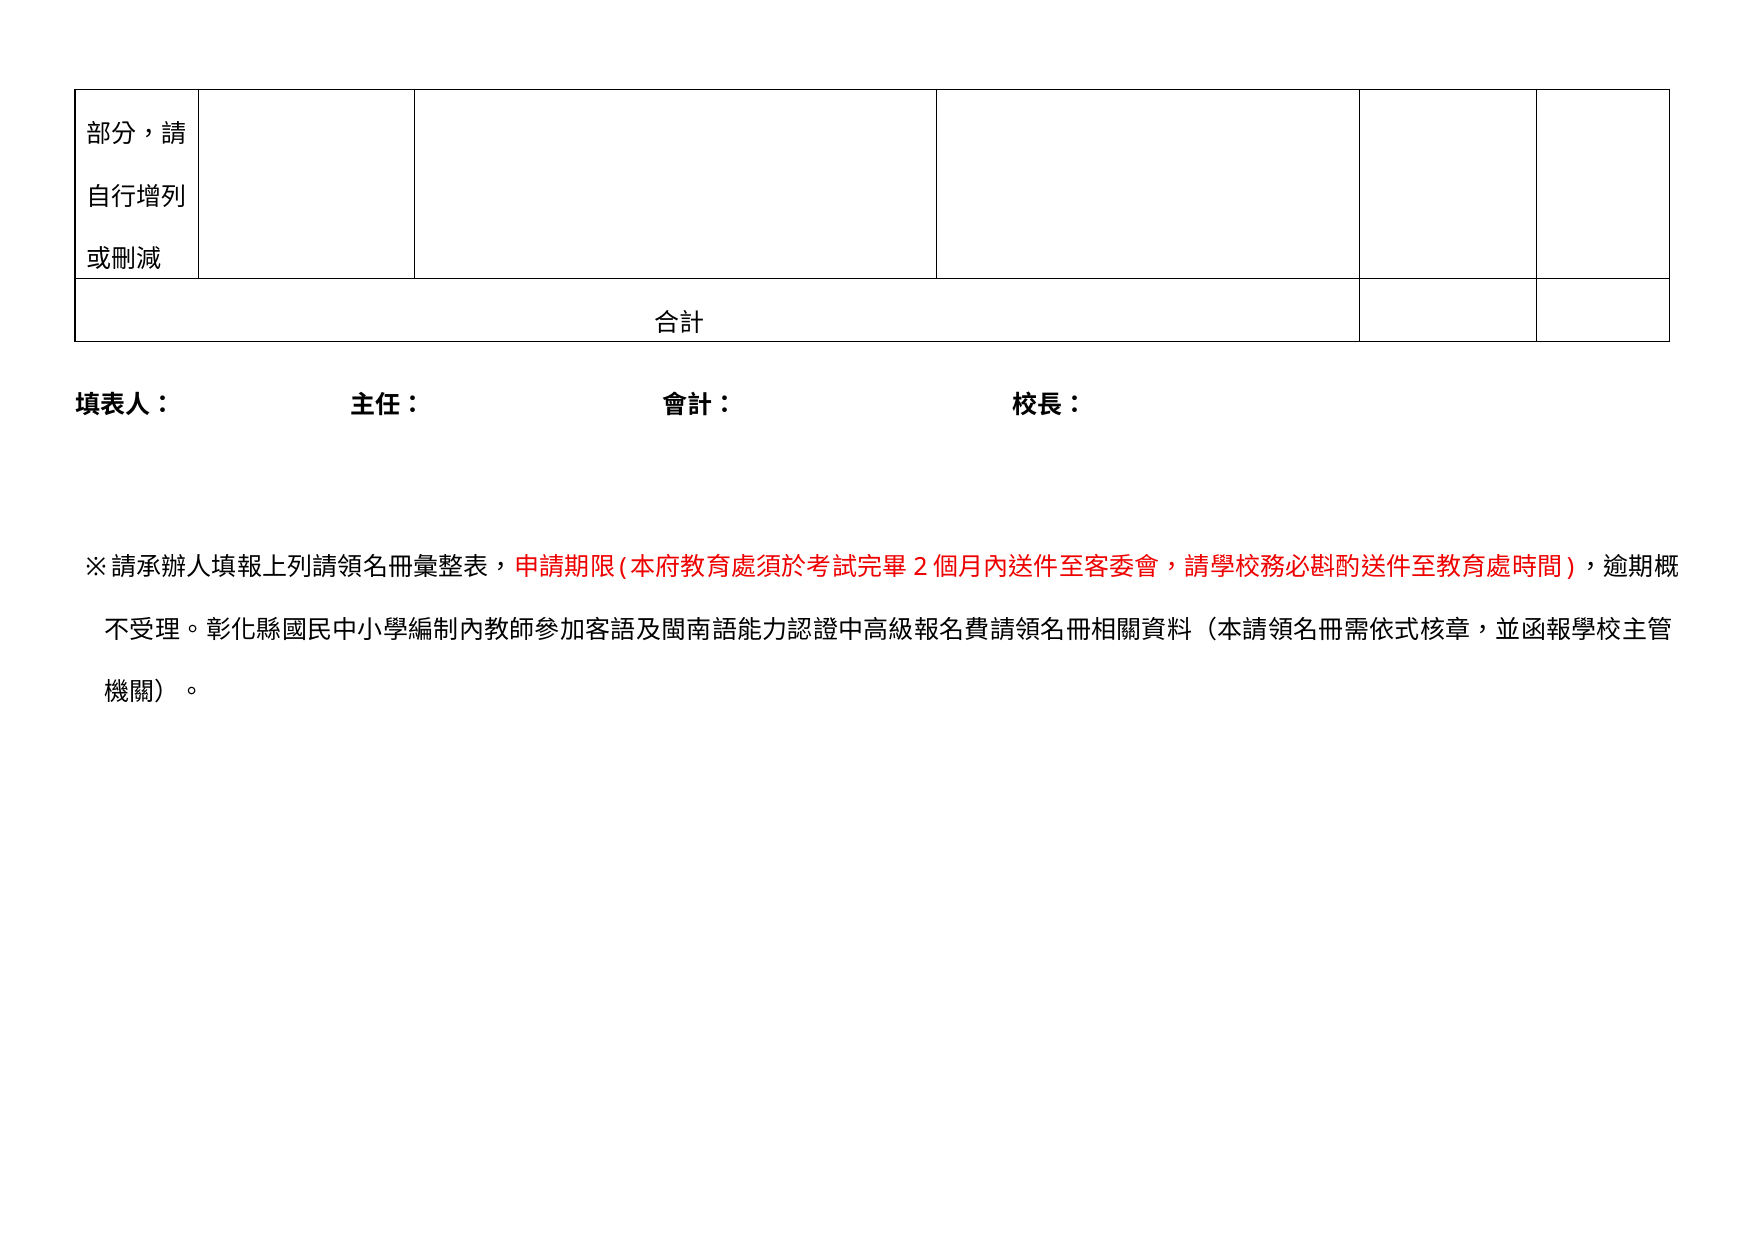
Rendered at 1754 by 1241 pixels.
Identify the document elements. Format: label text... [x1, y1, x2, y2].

table_cell [937, 90, 1359, 277]
table_cell 部分，請自行增列或刪減 [76, 90, 198, 277]
table_cell [1537, 279, 1669, 341]
table_cell 合計 [76, 279, 1359, 341]
table_cell [1537, 90, 1669, 277]
table_cell [1360, 90, 1536, 277]
table_cell [415, 90, 936, 277]
text 填表人： 主任： 會計： 校長： [75, 361, 1754, 423]
text ※請承辦人填報上列請領名冊彙整表，申請期限(本府教育處須於考試完畢2個月內送件至客委會，請學校務必斟酌送件至教育處時間)，逾期概不受理。彰化縣國民中小學編制內教師參加客語及閩南語能力認證中高級報名費請領名冊相關資料（本請領名冊需依式核章，並函報學校主管機關）。 [81, 523, 1679, 711]
table_cell [1360, 279, 1536, 341]
table_cell [199, 90, 414, 277]
